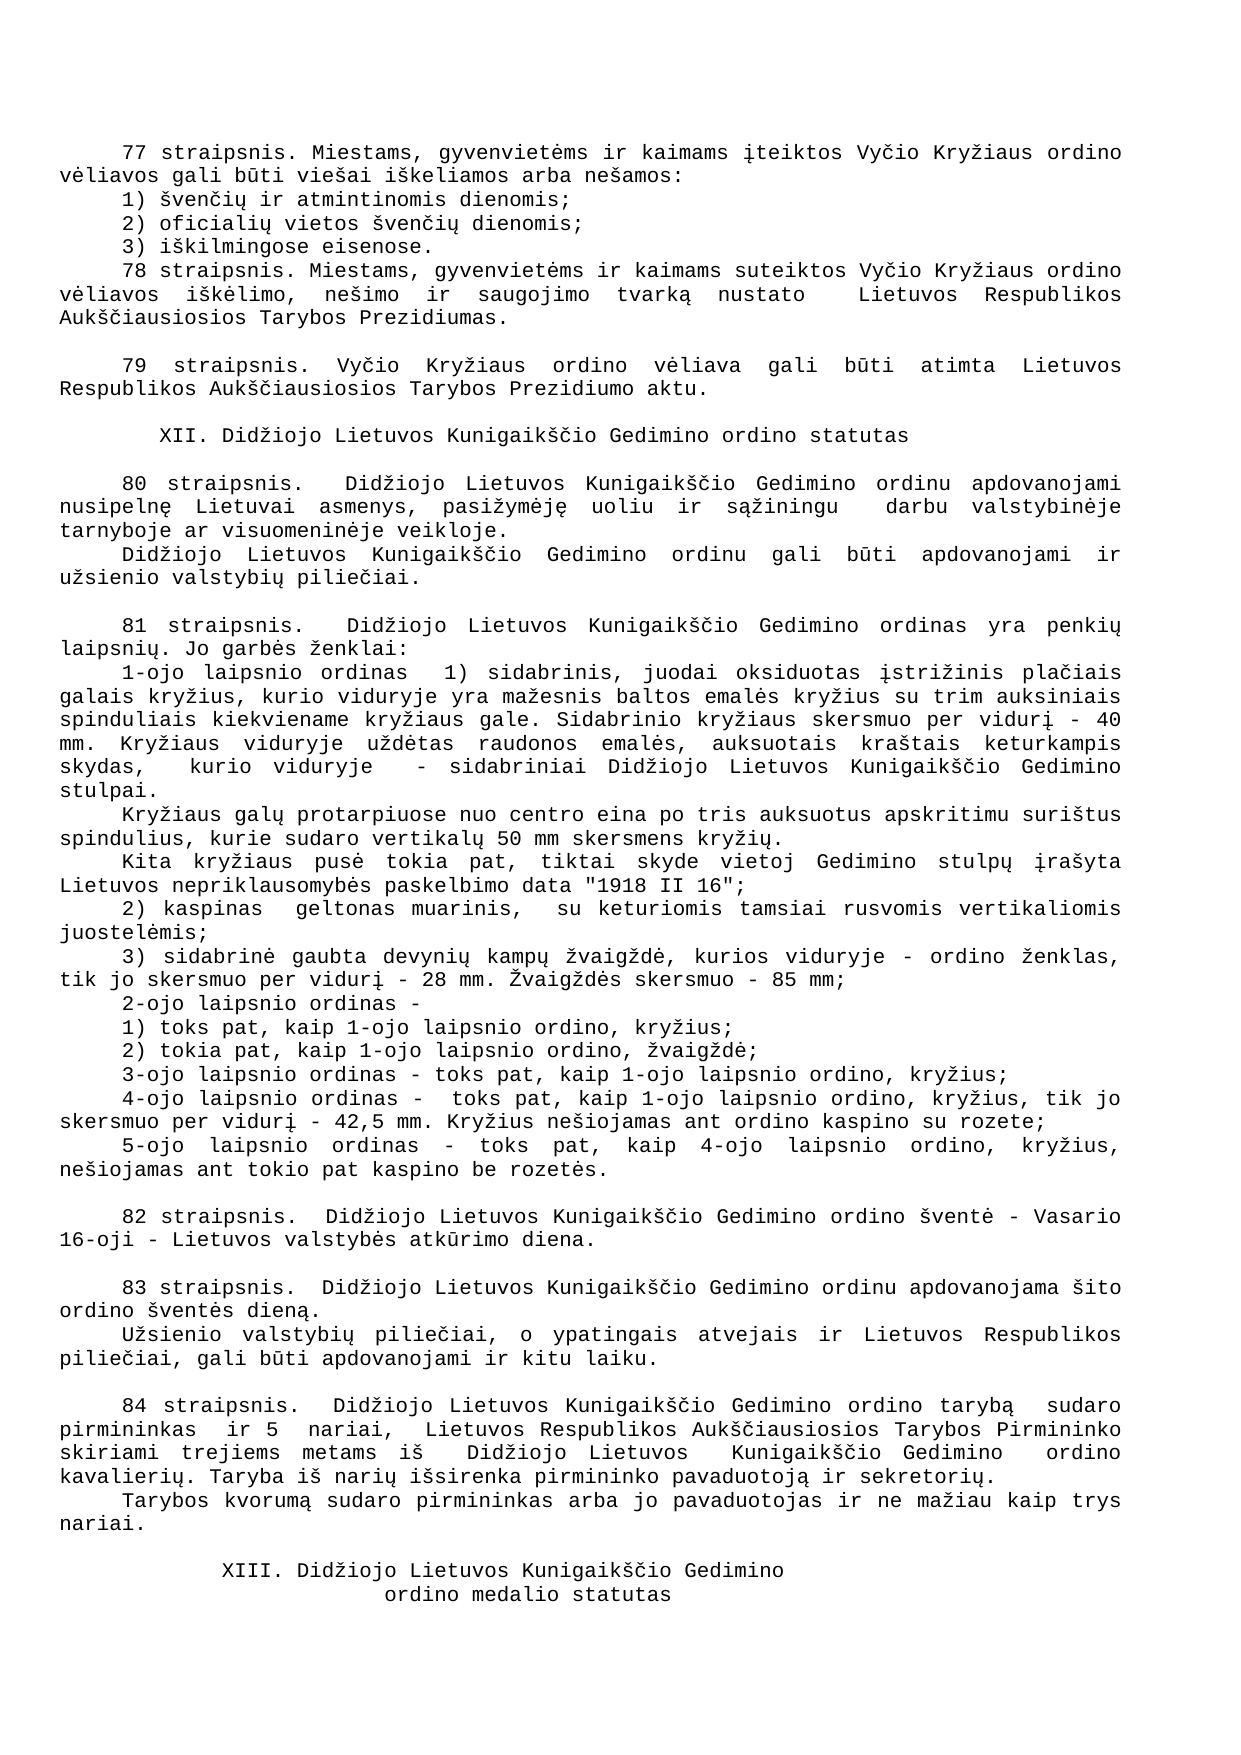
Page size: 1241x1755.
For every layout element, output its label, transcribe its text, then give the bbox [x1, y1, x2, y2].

text 84 straipsnis. Didžiojo Lietuvos Kunigaikščio Gedimino ordino tarybą sudaro pirmininkas ir 5 nariai, Lietuvos Respublikos Aukščiausiosios Tarybos Pirmininko skiriami trejiems metams iš Didžiojo Lietuvos Kunigaikščio Gedimino ordino kavalierių. Taryba iš narių išsirenka pirmininko pavaduotoją ir sekretorių. [59, 1395, 1122, 1489]
text Tarybos kvorumą sudaro pirmininkas arba jo pavaduotojas ir ne mažiau kaip trys nariai. [59, 1489, 1122, 1537]
text 5-ojo laipsnio ordinas - toks pat, kaip 4-ojo laipsnio ordino, kryžius, nešiojamas ant tokio pat kaspino be rozetės. [59, 1135, 1122, 1182]
text 3) iškilmingose eisenose. [59, 236, 1122, 260]
text 2) tokia pat, kaip 1-ojo laipsnio ordino, žvaigždė; [59, 1040, 1122, 1064]
text 79 straipsnis. Vyčio Kryžiaus ordino vėliava gali būti atimta Lietuvos Respublikos Aukščiausiosios Tarybos Prezidiumo aktu. [59, 354, 1122, 402]
text 80 straipsnis. Didžiojo Lietuvos Kunigaikščio Gedimino ordinu apdovanojami nusipelnę Lietuvai asmenys, pasižymėję uoliu ir sąžiningu darbu valstybinėje tarnyboje ar visuomeninėje veikloje. [59, 473, 1122, 544]
text 1) švenčių ir atmintinomis dienomis; [59, 189, 1122, 213]
text 2) oficialių vietos švenčių dienomis; [59, 213, 1122, 236]
text 1) toks pat, kaip 1-ojo laipsnio ordino, kryžius; [59, 1017, 1122, 1040]
text XIII. Didžiojo Lietuvos Kunigaikščio Gedimino [59, 1561, 1122, 1584]
text Didžiojo Lietuvos Kunigaikščio Gedimino ordinu gali būti apdovanojami ir užsienio valstybių piliečiai. [59, 544, 1122, 591]
text 81 straipsnis. Didžiojo Lietuvos Kunigaikščio Gedimino ordinas yra penkių laipsnių. Jo garbės ženklai: [59, 615, 1122, 662]
text 83 straipsnis. Didžiojo Lietuvos Kunigaikščio Gedimino ordinu apdovanojama šito ordino šventės dieną. [59, 1277, 1122, 1324]
text 4-ojo laipsnio ordinas - toks pat, kaip 1-ojo laipsnio ordino, kryžius, tik jo skersmuo per vidurį - 42,5 mm. Kryžius nešiojamas ant ordino kaspino su rozete; [59, 1088, 1122, 1135]
text XII. Didžiojo Lietuvos Kunigaikščio Gedimino ordino statutas [59, 426, 1122, 449]
text 2) kaspinas geltonas muarinis, su keturiomis tamsiai rusvomis vertikaliomis juostelėmis; [59, 898, 1122, 946]
text 78 straipsnis. Miestams, gyvenvietėms ir kaimams suteiktos Vyčio Kryžiaus ordino vėliavos iškėlimo, nešimo ir saugojimo tvarką nustato Lietuvos Respublikos Aukščiausiosios Tarybos Prezidiumas. [59, 260, 1122, 331]
text 2-ojo laipsnio ordinas - [59, 993, 1122, 1017]
text Kryžiaus galų protarpiuose nuo centro eina po tris auksuotus apskritimu surištus spindulius, kurie sudaro vertikalų 50 mm skersmens kryžių. [59, 804, 1122, 851]
text ordino medalio statutas [59, 1584, 1122, 1608]
text Kita kryžiaus pusė tokia pat, tiktai skyde vietoj Gedimino stulpų įrašyta Lietuvos nepriklausomybės paskelbimo data "1918 II 16"; [59, 851, 1122, 898]
text 3-ojo laipsnio ordinas - toks pat, kaip 1-ojo laipsnio ordino, kryžius; [59, 1064, 1122, 1088]
text 3) sidabrinė gaubta devynių kampų žvaigždė, kurios viduryje - ordino ženklas, tik jo skersmuo per vidurį - 28 mm. Žvaigždės skersmuo - 85 mm; [59, 946, 1122, 993]
text Užsienio valstybių piliečiai, o ypatingais atvejais ir Lietuvos Respublikos piliečiai, gali būti apdovanojami ir kitu laiku. [59, 1324, 1122, 1371]
text 77 straipsnis. Miestams, gyvenvietėms ir kaimams įteiktos Vyčio Kryžiaus ordino vėliavos gali būti viešai iškeliamos arba nešamos: [59, 142, 1122, 189]
text 1-ojo laipsnio ordinas 1) sidabrinis, juodai oksiduotas įstrižinis plačiais galais kryžius, kurio viduryje yra mažesnis baltos emalės kryžius su trim auksiniais spinduliais kiekviename kryžiaus gale. Sidabrinio kryžiaus skersmuo per vidurį - 40 mm. Kryžiaus viduryje uždėtas raudonos emalės, auksuotais kraštais keturkampis skydas, kurio viduryje - sidabriniai Didžiojo Lietuvos Kunigaikščio Gedimino stulpai. [59, 662, 1122, 804]
text 82 straipsnis. Didžiojo Lietuvos Kunigaikščio Gedimino ordino šventė - Vasario 16-oji - Lietuvos valstybės atkūrimo diena. [59, 1206, 1122, 1253]
